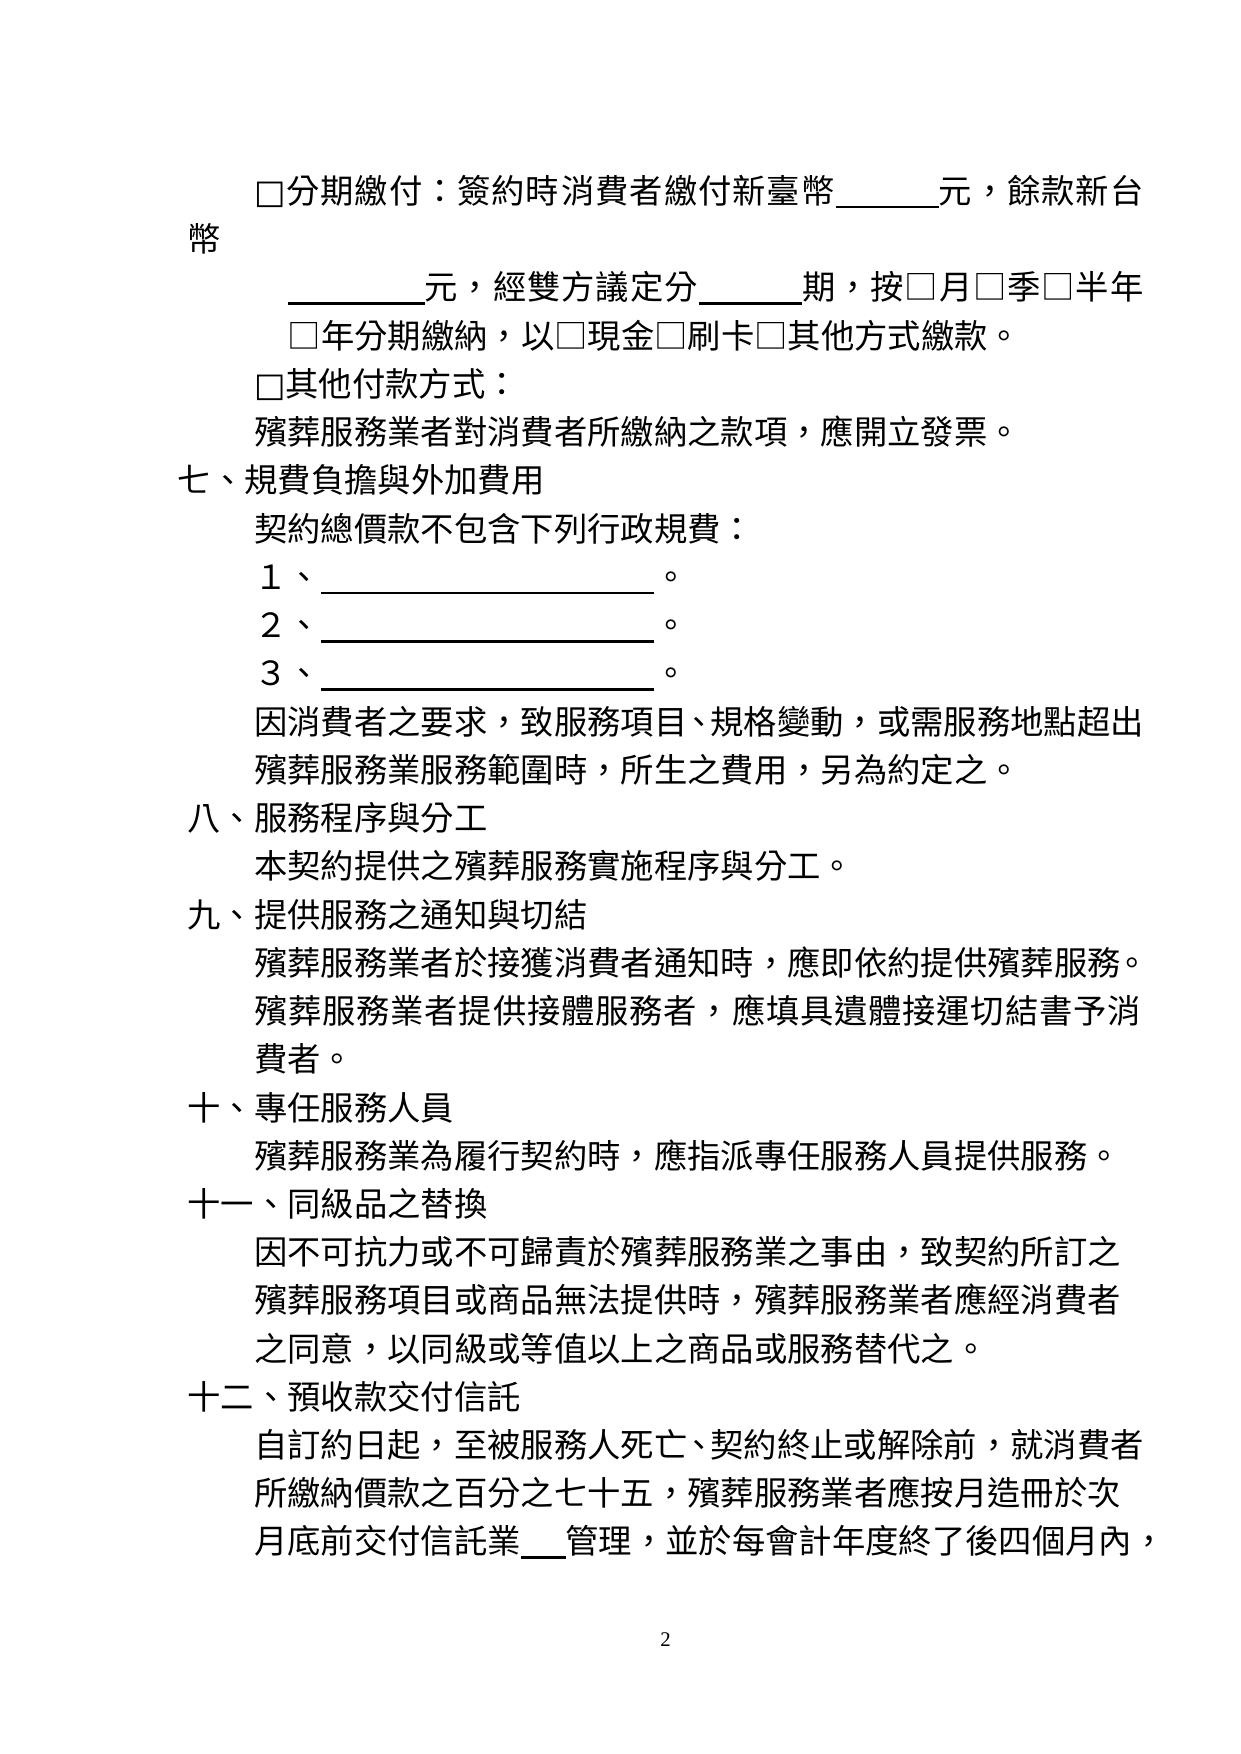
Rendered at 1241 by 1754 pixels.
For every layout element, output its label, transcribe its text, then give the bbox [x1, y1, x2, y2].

text １、 。 [187, 551, 1144, 599]
text 殯葬服務業者對消費者所繳納之款項，應開立發票。 [187, 406, 1144, 454]
text 殯葬服務業者於接獲消費者通知時，應即依約提供殯葬服務。 [187, 937, 1144, 985]
text 自訂約日起，至被服務人死亡、契約終止或解除前，就消費者所繳納價款之百分之七十五，殯葬服務業者應按月造冊於次月底前交付信託業 管理，並於每會計年度終了後四個月內，將信託財產目錄及收支計算表送經會計師查核簽證後公布，供消費者查閱。 [254, 1419, 1144, 1563]
text 契約總價款不包含下列行政規費： [187, 502, 1144, 551]
text 九、提供服務之通知與切結 [187, 888, 1144, 937]
text 因不可抗力或不可歸責於殯葬服務業之事由，致契約所訂之殯葬服務項目或商品無法提供時，殯葬服務業者應經消費者之同意，以同級或等值以上之商品或服務替代之。 [254, 1226, 1144, 1371]
text ２、 。 [187, 599, 1144, 647]
text □分期繳付：簽約時消費者繳付新臺幣 元，餘款新台幣 [187, 164, 1144, 261]
text 元，經雙方議定分 期，按□月□季□半年□年分期繳納，以□現金□刷卡□其他方式繳款。 [287, 261, 1144, 358]
text 本契約提供之殯葬服務實施程序與分工。 [187, 840, 1144, 888]
text 七、規費負擔與外加費用 [178, 454, 1144, 502]
text □其他付款方式： [187, 358, 1144, 406]
text 殯葬服務業者提供接體服務者，應填具遺體接運切結書予消費者。 [254, 985, 1144, 1081]
text 十一、同級品之替換 [187, 1178, 1144, 1226]
text 十二、預收款交付信託 [187, 1371, 1144, 1419]
text 因消費者之要求，致服務項目、規格變動，或需服務地點超出殯葬服務業服務範圍時，所生之費用，另為約定之。 [254, 695, 1144, 792]
text 殯葬服務業為履行契約時，應指派專任服務人員提供服務。 [187, 1129, 1144, 1178]
text 十、專任服務人員 [187, 1081, 1144, 1129]
text 八、服務程序與分工 [187, 792, 1144, 840]
text ３、 。 [187, 647, 1144, 695]
